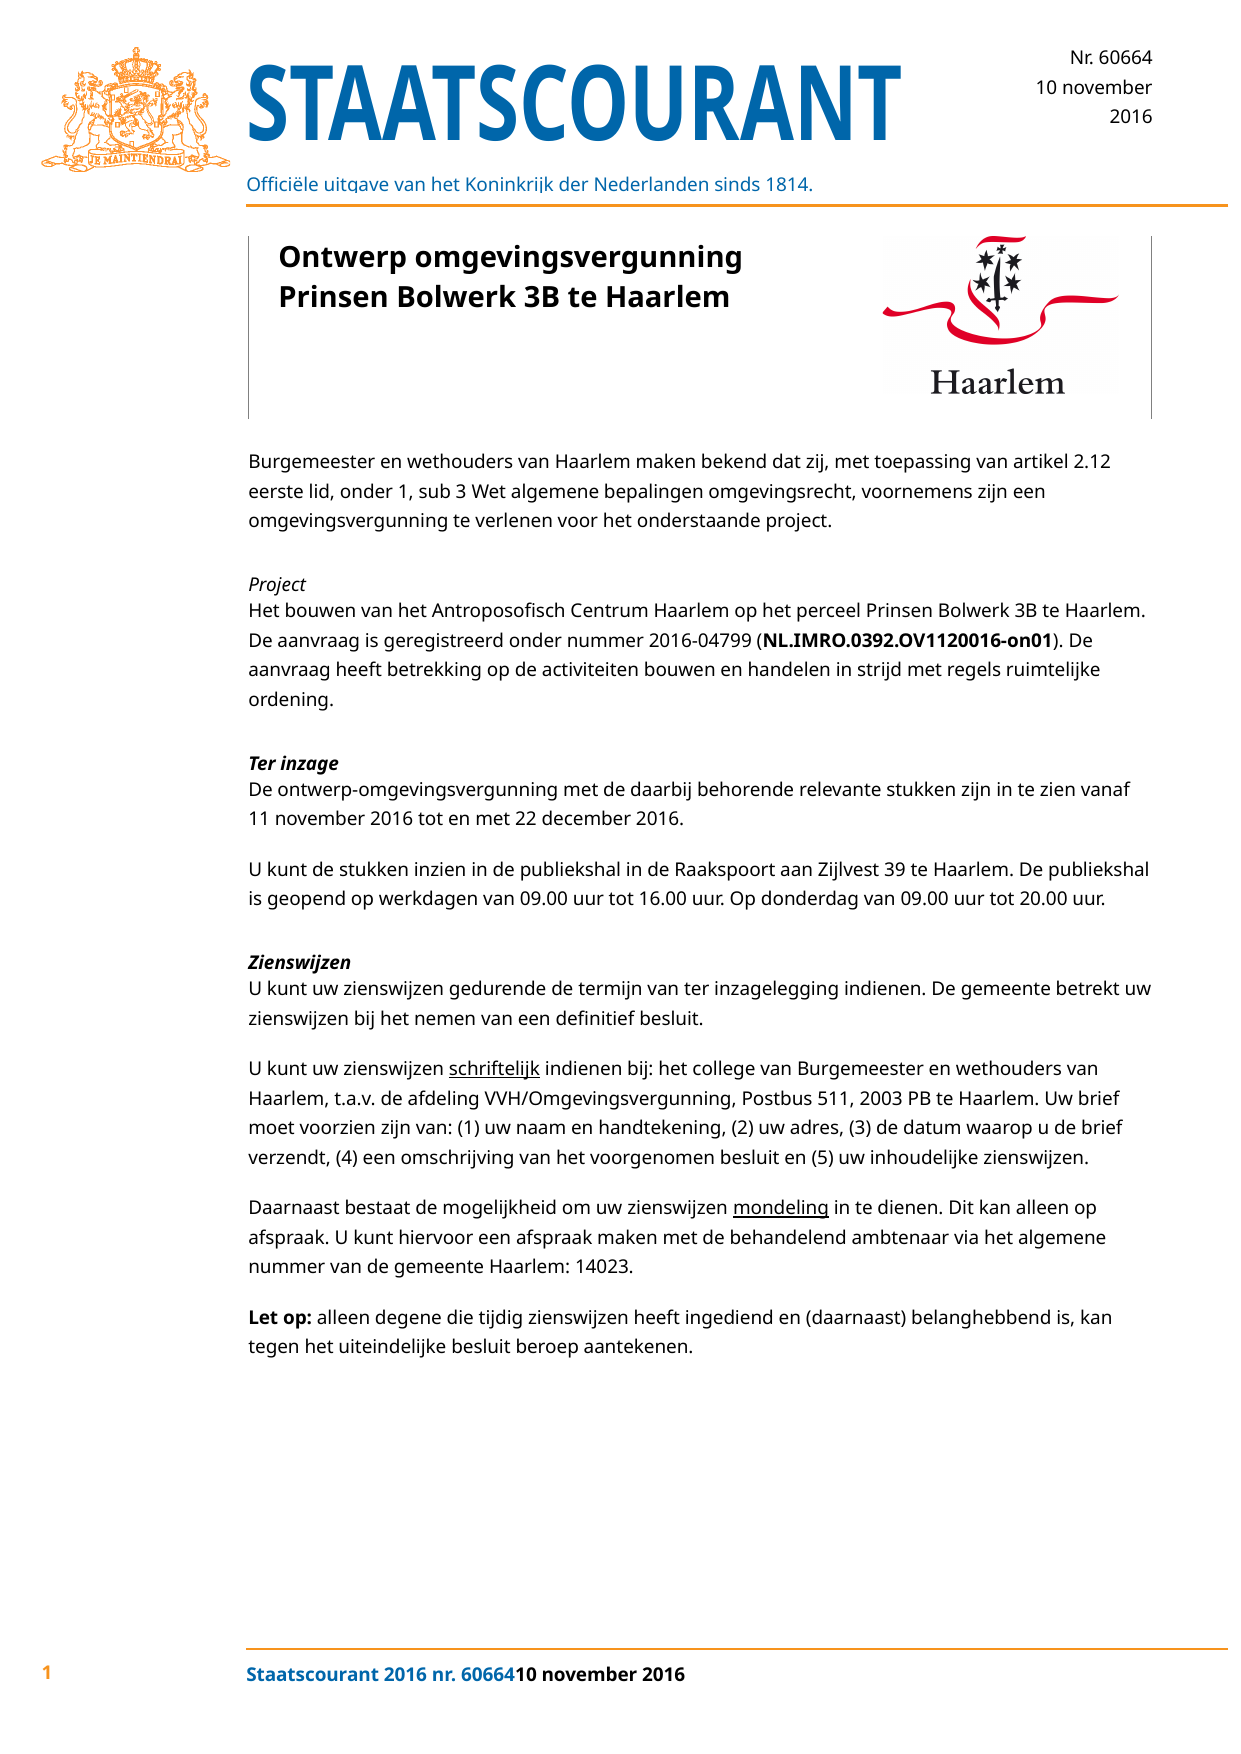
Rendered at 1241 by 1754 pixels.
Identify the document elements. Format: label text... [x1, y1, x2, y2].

text U kunt de stukken inzien in de publiekshal in de Raakspoort aan Zijlvest 39 te Haarlem. De publiekshal is geopend op werkdagen van 09.00 uur tot 16.00 uur. Op donderdag van 09.00 uur tot 20.00 uur. [248, 856, 1152, 911]
text Let op: alleen degene die tijdig zienswijzen heeft ingediend en (daarnaast) belanghebbend is, kan tegen het uiteindelijke besluit beroep aantekenen. [248, 1304, 1152, 1359]
text Burgemeester en wethouders van Haarlem maken bekend dat zij, met toepassing van artikel 2.12 eerste lid, onder 1, sub 3 Wet algemene bepalingen omgevingsrecht, voornemens zijn een omgevingsvergunning te verlenen voor het onderstaande project. [248, 448, 1152, 533]
text U kunt uw zienswijzen schriftelijk indienen bij: het college van Burgemeester en wethouders van Haarlem, t.a.v. de afdeling VVH/Omgevingsvergunning, Postbus 511, 2003 PB te Haarlem. Uw brief moet voorzien zijn van: (1) uw naam en handtekening, (2) uw adres, (3) de datum waarop u de brief verzendt, (4) een omschrijving van het voorgenomen besluit en (5) uw inhoudelijke zienswijzen. [248, 1055, 1152, 1169]
text Project [248, 572, 1152, 597]
text U kunt uw zienswijzen gedurende de termijn van ter inzagelegging indienen. De gemeente betrekt uw zienswijzen bij het nemen van een definitief besluit. [248, 975, 1152, 1030]
text Daarnaast bestaat de mogelijkheid om uw zienswijzen mondeling in te dienen. Dit kan alleen op afspraak. U kunt hiervoor een afspraak maken met de behandelend ambtenaar via het algemene nummer van de gemeente Haarlem: 14023. [248, 1194, 1152, 1279]
table_header [850, 236, 1151, 419]
picture [41, 47, 231, 172]
text Het bouwen van het Antroposofisch Centrum Haarlem op het perceel Prinsen Bolwerk 3B te Haarlem. De aanvraag is geregistreerd onder nummer 2016-04799 (NL.IMRO.0392.OV1120016-on01). De aanvraag heeft betrekking op de activiteiten bouwen en handelen in strijd met regels ruimtelijke ordening. [248, 597, 1152, 712]
picture [882, 236, 1119, 394]
text Zienswijzen [248, 949, 1152, 975]
text De ontwerp-omgevingsvergunning met de daarbij behorende relevante stukken zijn in te zien vanaf 11 november 2016 tot en met 22 december 2016. [248, 776, 1152, 831]
text Ter inzage [248, 750, 1152, 776]
table_header Ontwerp omgevingsvergunning Prinsen Bolwerk 3B te Haarlem [249, 236, 850, 419]
